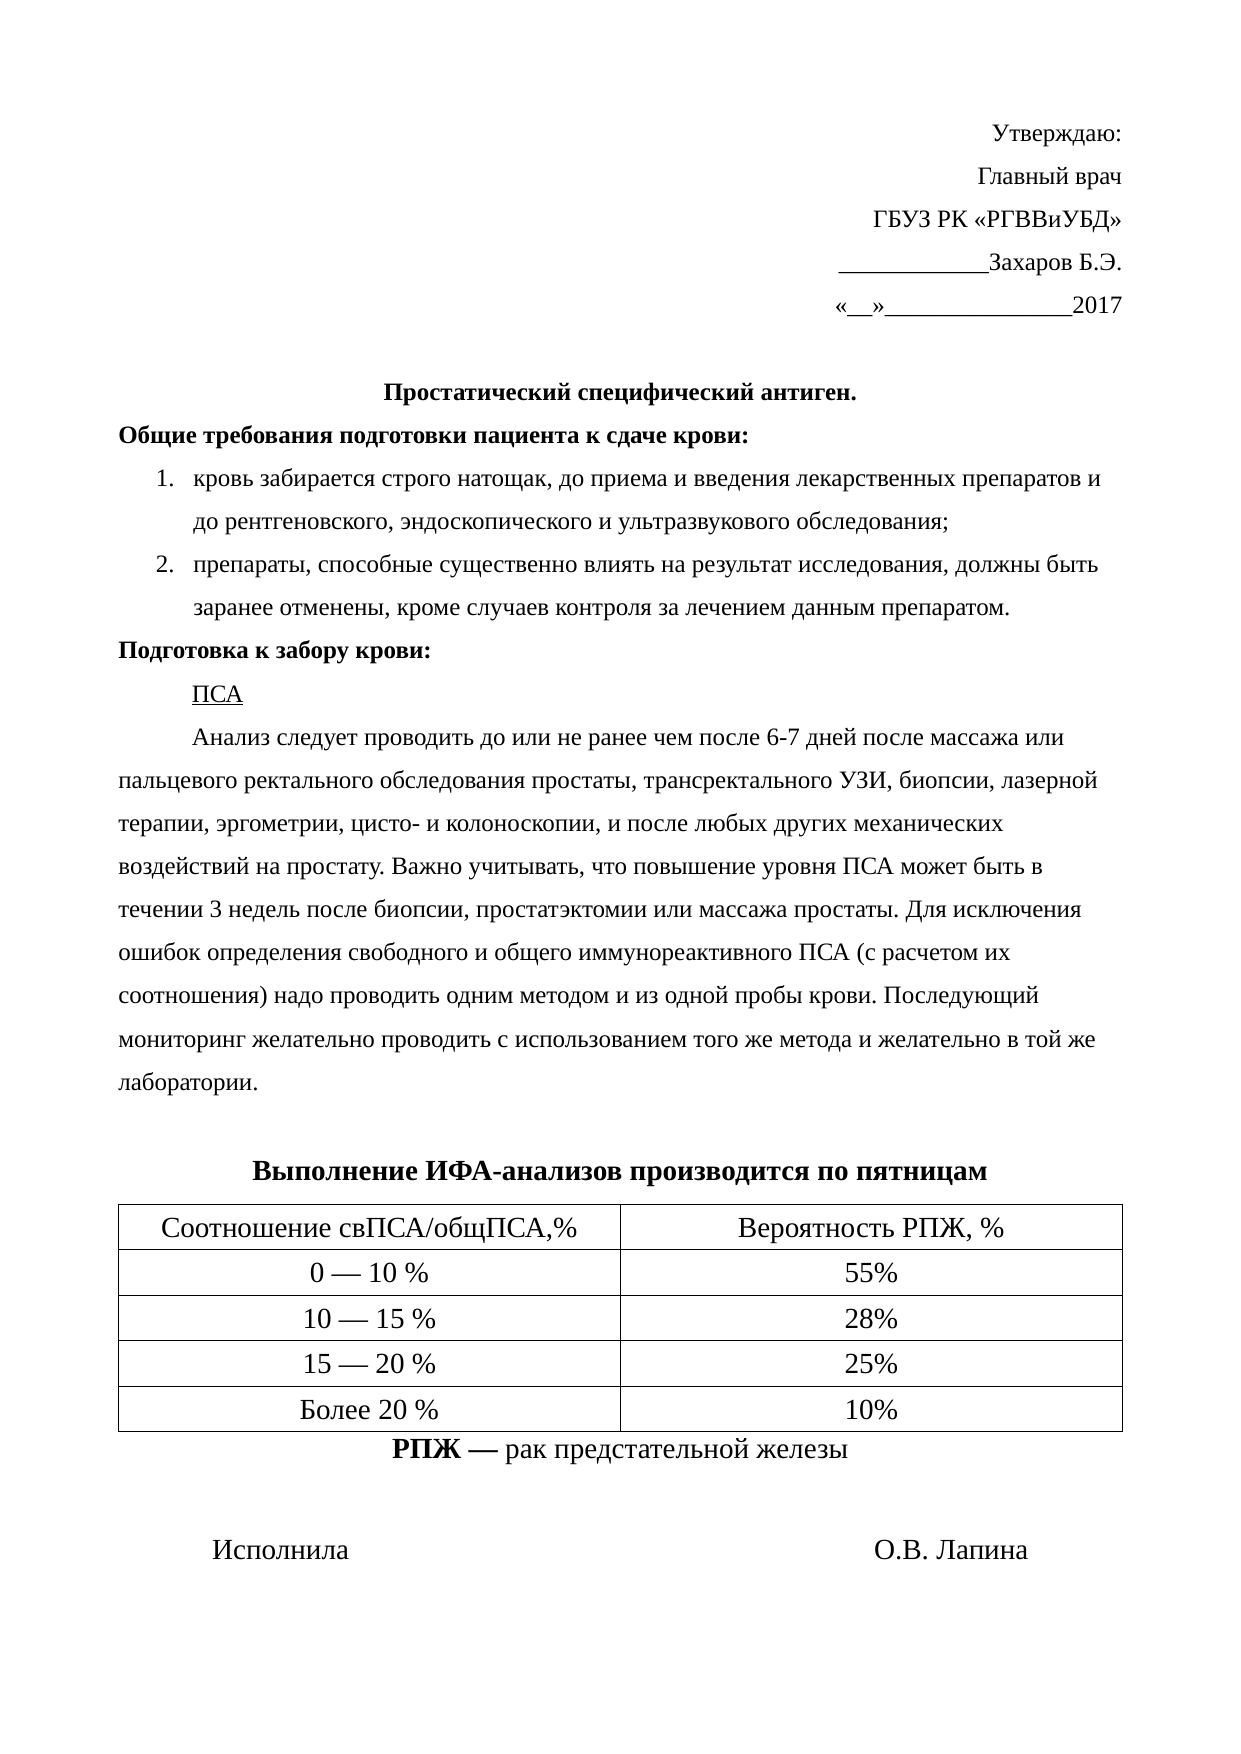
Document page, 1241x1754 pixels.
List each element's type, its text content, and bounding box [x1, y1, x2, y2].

text ПСА [118, 679, 1122, 707]
text Общие требования подготовки пациента к сдаче крови: [118, 420, 1122, 449]
text Подготовка к забору крови: [118, 636, 1122, 664]
text Утверждаю: [118, 118, 1122, 147]
text РПЖ — рак предстательной железы [118, 1432, 1122, 1465]
text Выполнение ИФА-анализов производится по пятницам [118, 1153, 1122, 1187]
table_cell 25% [621, 1341, 1122, 1386]
text Главный врач [118, 161, 1122, 190]
text «__»_______________2017 [118, 291, 1122, 319]
table_cell 10 — 15 % [119, 1296, 620, 1340]
table_cell 55% [621, 1250, 1122, 1294]
list препараты, способные существенно влиять на результат исследования, должны быть заранее отменены, кроме случаев контроля за лечением данным препаратом. [156, 549, 1122, 621]
text ГБУЗ РК «РГВВиУБД» [118, 204, 1122, 233]
table_cell 28% [621, 1296, 1122, 1340]
table_cell 0 — 10 % [119, 1250, 620, 1294]
text ____________Захаров Б.Э. [118, 247, 1122, 276]
list кровь забирается строго натощак, до приема и введения лекарственных препаратов и до рентгеновского, эндоскопического и ультразвукового обследования; [156, 463, 1122, 535]
text Исполнила О.В. Лапина [118, 1532, 1122, 1566]
text Простатический специфический антиген. [118, 377, 1122, 406]
table_cell 10% [621, 1387, 1122, 1431]
table_cell 15 — 20 % [119, 1341, 620, 1386]
text Анализ следует проводить до или не ранее чем после 6-7 дней после массажа или пальцевого ректального обследования простаты, трансректального УЗИ, биопсии, лазерной терапии, эргометрии, цисто- и колоноскопии, и после любых других механических воздействий на простату. Важно учитывать, что повышение уровня ПСА может быть в течении 3 недель после биопсии, простатэктомии или массажа простаты. Для исключения ошибок определения свободного и общего иммунореактивного ПСА (с расчетом их соотношения) надо проводить одним методом и из одной пробы крови. Последующий мониторинг желательно проводить с использованием того же метода и желательно в той же лаборатории. [118, 722, 1122, 1096]
table_header Вероятность РПЖ, % [621, 1205, 1122, 1249]
table_cell Более 20 % [119, 1387, 620, 1431]
table_header Соотношение свПСА/общПСА,% [119, 1205, 620, 1249]
